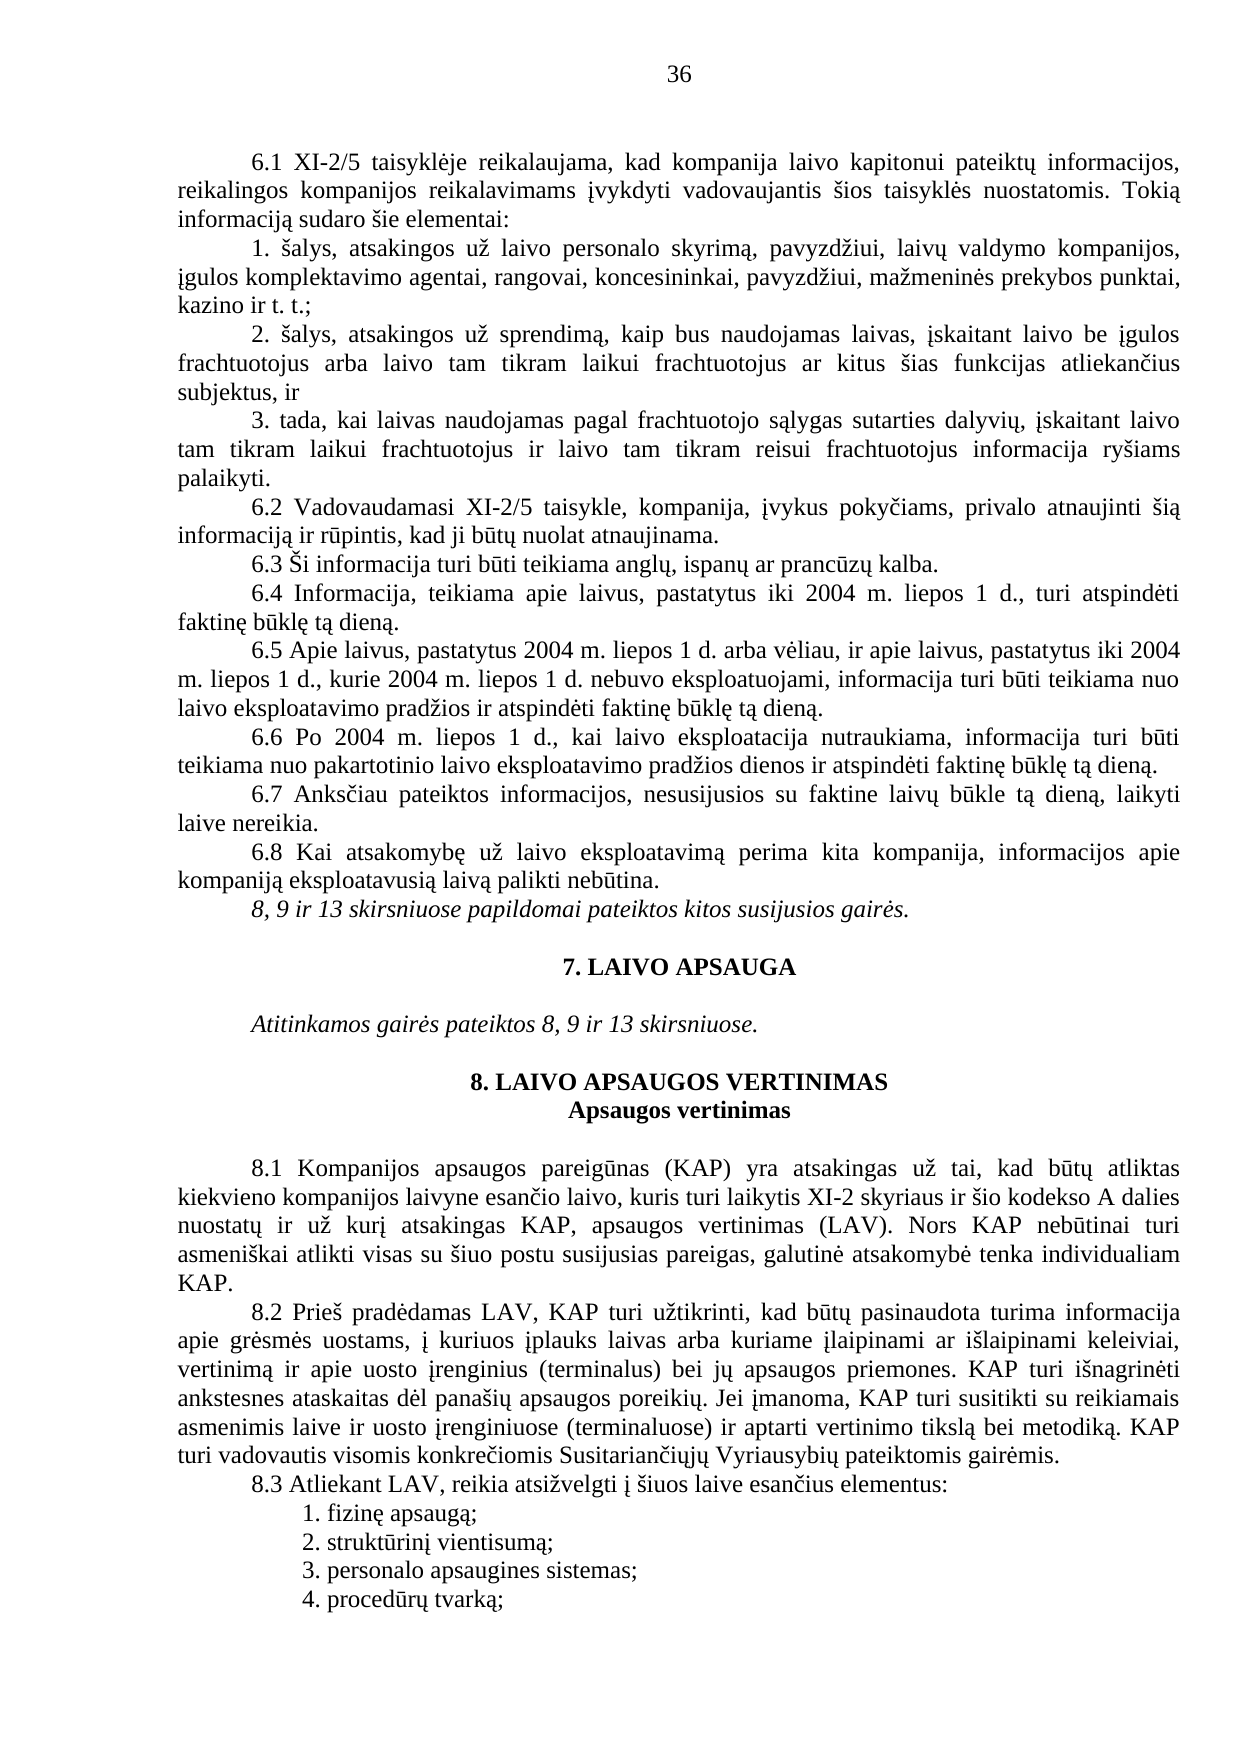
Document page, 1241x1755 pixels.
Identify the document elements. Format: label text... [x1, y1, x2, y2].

text 4. procedūrų tvarką; [278, 1584, 1181, 1613]
text 2. struktūrinį vientisumą; [278, 1527, 1181, 1556]
text 8. LAIVO APSAUGOS VERTINIMAS [177, 1067, 1181, 1096]
text 2. šalys, atsakingos už sprendimą, kaip bus naudojamas laivas, įskaitant laivo be įgulos frachtuotojus arba laivo tam tikram laikui frachtuotojus ar kitus šias funkcijas atliekančius subjektus, ir [177, 319, 1181, 406]
text 7. LAIVO APSAUGA [177, 952, 1181, 981]
text 6.8 Kai atsakomybę už laivo eksploatavimą perima kita kompanija, informacijos apie kompaniją eksploatavusią laivą palikti nebūtina. [177, 837, 1181, 894]
text 3. personalo apsaugines sistemas; [278, 1556, 1181, 1584]
text Apsaugos vertinimas [177, 1096, 1181, 1124]
text 8.1 Kompanijos apsaugos pareigūnas (KAP) yra atsakingas už tai, kad būtų atliktas kiekvieno kompanijos laivyne esančio laivo, kuris turi laikytis XI-2 skyriaus ir šio kodekso A dalies nuostatų ir už kurį atsakingas KAP, apsaugos vertinimas (LAV). Nors KAP nebūtinai turi asmeniškai atlikti visas su šiuo postu susijusias pareigas, galutinė atsakomybė tenka individualiam KAP. [177, 1153, 1181, 1297]
text 8.2 Prieš pradėdamas LAV, KAP turi užtikrinti, kad būtų pasinaudota turima informacija apie grėsmės uostams, į kuriuos įplauks laivas arba kuriame įlaipinami ar išlaipinami keleiviai, vertinimą ir apie uosto įrenginius (terminalus) bei jų apsaugos priemones. KAP turi išnagrinėti ankstesnes ataskaitas dėl panašių apsaugos poreikių. Jei įmanoma, KAP turi susitikti su reikiamais asmenimis laive ir uosto įrenginiuose (terminaluose) ir aptarti vertinimo tikslą bei metodiką. KAP turi vadovautis visomis konkrečiomis Susitariančiųjų Vyriausybių pateiktomis gairėmis. [177, 1297, 1181, 1469]
text 3. tada, kai laivas naudojamas pagal frachtuotojo sąlygas sutarties dalyvių, įskaitant laivo tam tikram laikui frachtuotojus ir laivo tam tikram reisui frachtuotojus informacija ryšiams palaikyti. [177, 406, 1181, 492]
text 1. šalys, atsakingos už laivo personalo skyrimą, pavyzdžiui, laivų valdymo kompanijos, įgulos komplektavimo agentai, rangovai, koncesininkai, pavyzdžiui, mažmeninės prekybos punktai, kazino ir t. t.; [177, 233, 1181, 319]
text 6.2 Vadovaudamasi XI-2/5 taisykle, kompanija, įvykus pokyčiams, privalo atnaujinti šią informaciją ir rūpintis, kad ji būtų nuolat atnaujinama. [177, 492, 1181, 549]
text Atitinkamos gairės pateiktos 8, 9 ir 13 skirsniuose. [177, 1009, 1181, 1038]
text 6.7 Anksčiau pateiktos informacijos, nesusijusios su faktine laivų būkle tą dieną, laikyti laive nereikia. [177, 779, 1181, 837]
text 1. fizinę apsaugą; [278, 1498, 1181, 1527]
text 6.3 Ši informacija turi būti teikiama anglų, ispanų ar prancūzų kalba. [177, 549, 1181, 578]
text 6.6 Po 2004 m. liepos 1 d., kai laivo eksploatacija nutraukiama, informacija turi būti teikiama nuo pakartotinio laivo eksploatavimo pradžios dienos ir atspindėti faktinę būklę tą dieną. [177, 722, 1181, 779]
text 8.3 Atliekant LAV, reikia atsižvelgti į šiuos laive esančius elementus: [177, 1469, 1181, 1498]
text 6.4 Informacija, teikiama apie laivus, pastatytus iki 2004 m. liepos 1 d., turi atspindėti faktinę būklę tą dieną. [177, 578, 1181, 636]
text 6.5 Apie laivus, pastatytus 2004 m. liepos 1 d. arba vėliau, ir apie laivus, pastatytus iki 2004 m. liepos 1 d., kurie 2004 m. liepos 1 d. nebuvo eksploatuojami, informacija turi būti teikiama nuo laivo eksploatavimo pradžios ir atspindėti faktinę būklę tą dieną. [177, 636, 1181, 722]
text 6.1 XI-2/5 taisyklėje reikalaujama, kad kompanija laivo kapitonui pateiktų informacijos, reikalingos kompanijos reikalavimams įvykdyti vadovaujantis šios taisyklės nuostatomis. Tokią informaciją sudaro šie elementai: [177, 147, 1181, 233]
text 8, 9 ir 13 skirsniuose papildomai pateiktos kitos susijusios gairės. [177, 894, 1181, 923]
